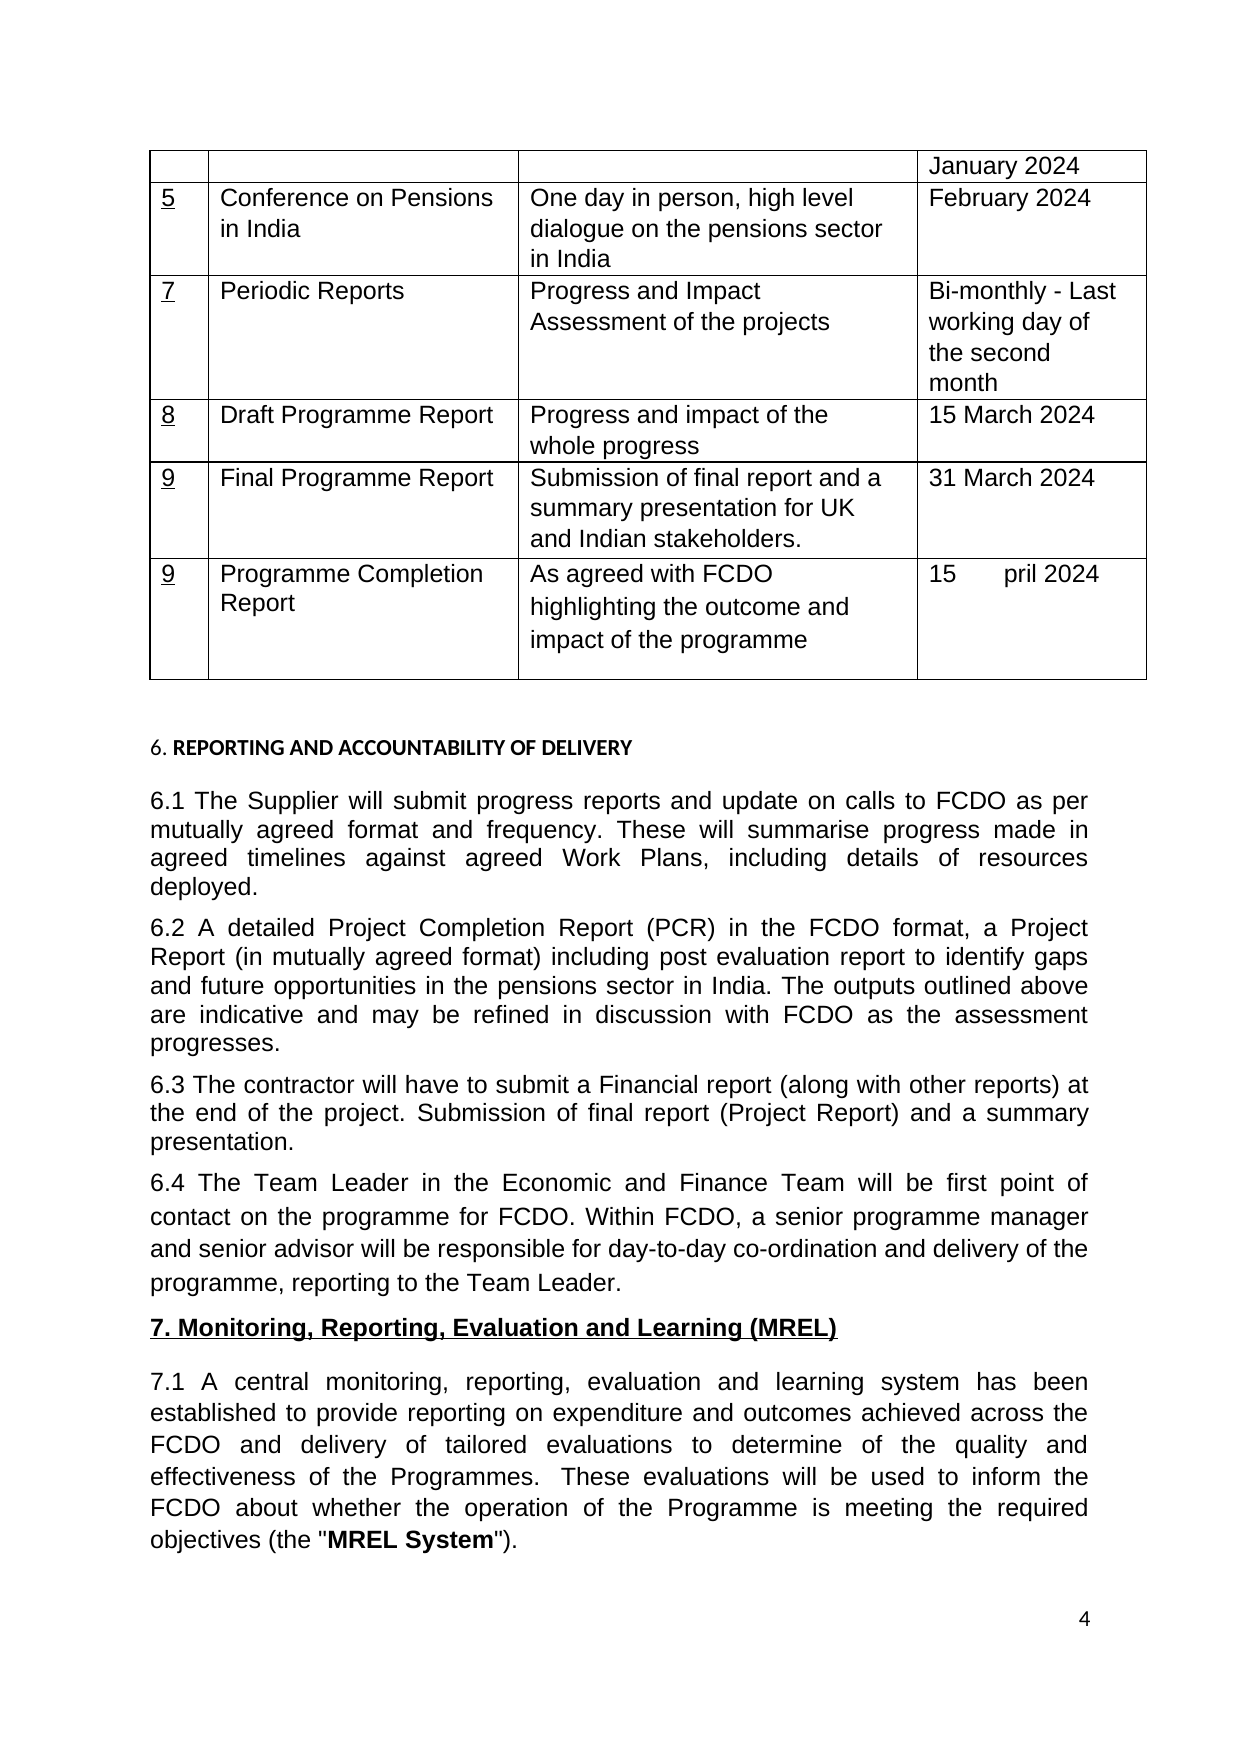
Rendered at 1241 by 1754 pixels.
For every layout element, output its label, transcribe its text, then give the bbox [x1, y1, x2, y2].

table_cell Conference on Pensions in India [209, 183, 518, 275]
table_cell Draft Programme Report [209, 400, 518, 461]
table_cell Programme Completion Report [209, 559, 518, 679]
table_cell [519, 151, 917, 182]
text 6.3 The contractor will have to submit a Financial report (along with other reports) at the end of the project. Submission of final report (Project Report) and a summary presentation. [150, 1070, 1090, 1156]
table_cell Progress and Impact Assessment of the projects [519, 276, 917, 399]
table_cell Periodic Reports [209, 276, 518, 399]
text 6. REPORTING AND ACCOUNTABILITY OF DELIVERY [150, 733, 1090, 761]
table_cell One day in person, high level dialogue on the pensions sector in India [519, 183, 917, 275]
table_cell 9 [151, 463, 208, 558]
table_cell [151, 151, 208, 182]
table_cell Final Programme Report [209, 463, 518, 558]
text 6.4 The Team Leader in the Economic and Finance Team will be first point of contact on the programme for FCDO. Within FCDO, a senior programme manager and senior advisor will be responsible for day-to-day co-ordination and delivery of the programme, reporting to the Team Leader. [150, 1168, 1090, 1296]
table_cell Submission of final report and a summary presentation for UK and Indian stakeholders. [519, 463, 917, 558]
table_cell February 2024 [918, 183, 1146, 275]
table_cell [209, 151, 518, 182]
table_cell 15 March 2024 [918, 400, 1146, 461]
table_cell Progress and impact of the whole progress [519, 400, 917, 461]
table_cell January 2024 [918, 151, 1146, 182]
text 6.1 The Supplier will submit progress reports and update on calls to FCDO as per mutually agreed format and frequency. These will summarise progress made in agreed timelines against agreed Work Plans, including details of resources deployed. [150, 786, 1090, 901]
table_cell 5 [151, 183, 208, 275]
table_cell As agreed with FCDO highlighting the outcome and impact of the programme [519, 559, 917, 679]
table_cell 7 [151, 276, 208, 399]
text 7.1 A central monitoring, reporting, evaluation and learning system has been established to provide reporting on expenditure and outcomes achieved across the FCDO and delivery of tailored evaluations to determine of the quality and effectiveness of the Programmes. These evaluations will be used to inform the FCDO about whether the operation of the Programme is meeting the required objectives (the "MREL System"). [150, 1367, 1090, 1553]
table_cell Bi-monthly - Last working day of the second month [918, 276, 1146, 399]
table_cell 9 [151, 559, 208, 679]
text 6.2 A detailed Project Completion Report (PCR) in the FCDO format, a Project Report (in mutually agreed format) including post evaluation report to identify gaps and future opportunities in the pensions sector in India. The outputs outlined above are indicative and may be refined in discussion with FCDO as the assessment progresses. [150, 913, 1090, 1057]
table_cell pril 2024 [918, 559, 1146, 679]
table_cell 8 [151, 400, 208, 461]
text 7. Monitoring, Reporting, Evaluation and Learning (MREL) [150, 1313, 1090, 1342]
table_cell 31 March 2024 [918, 463, 1146, 558]
